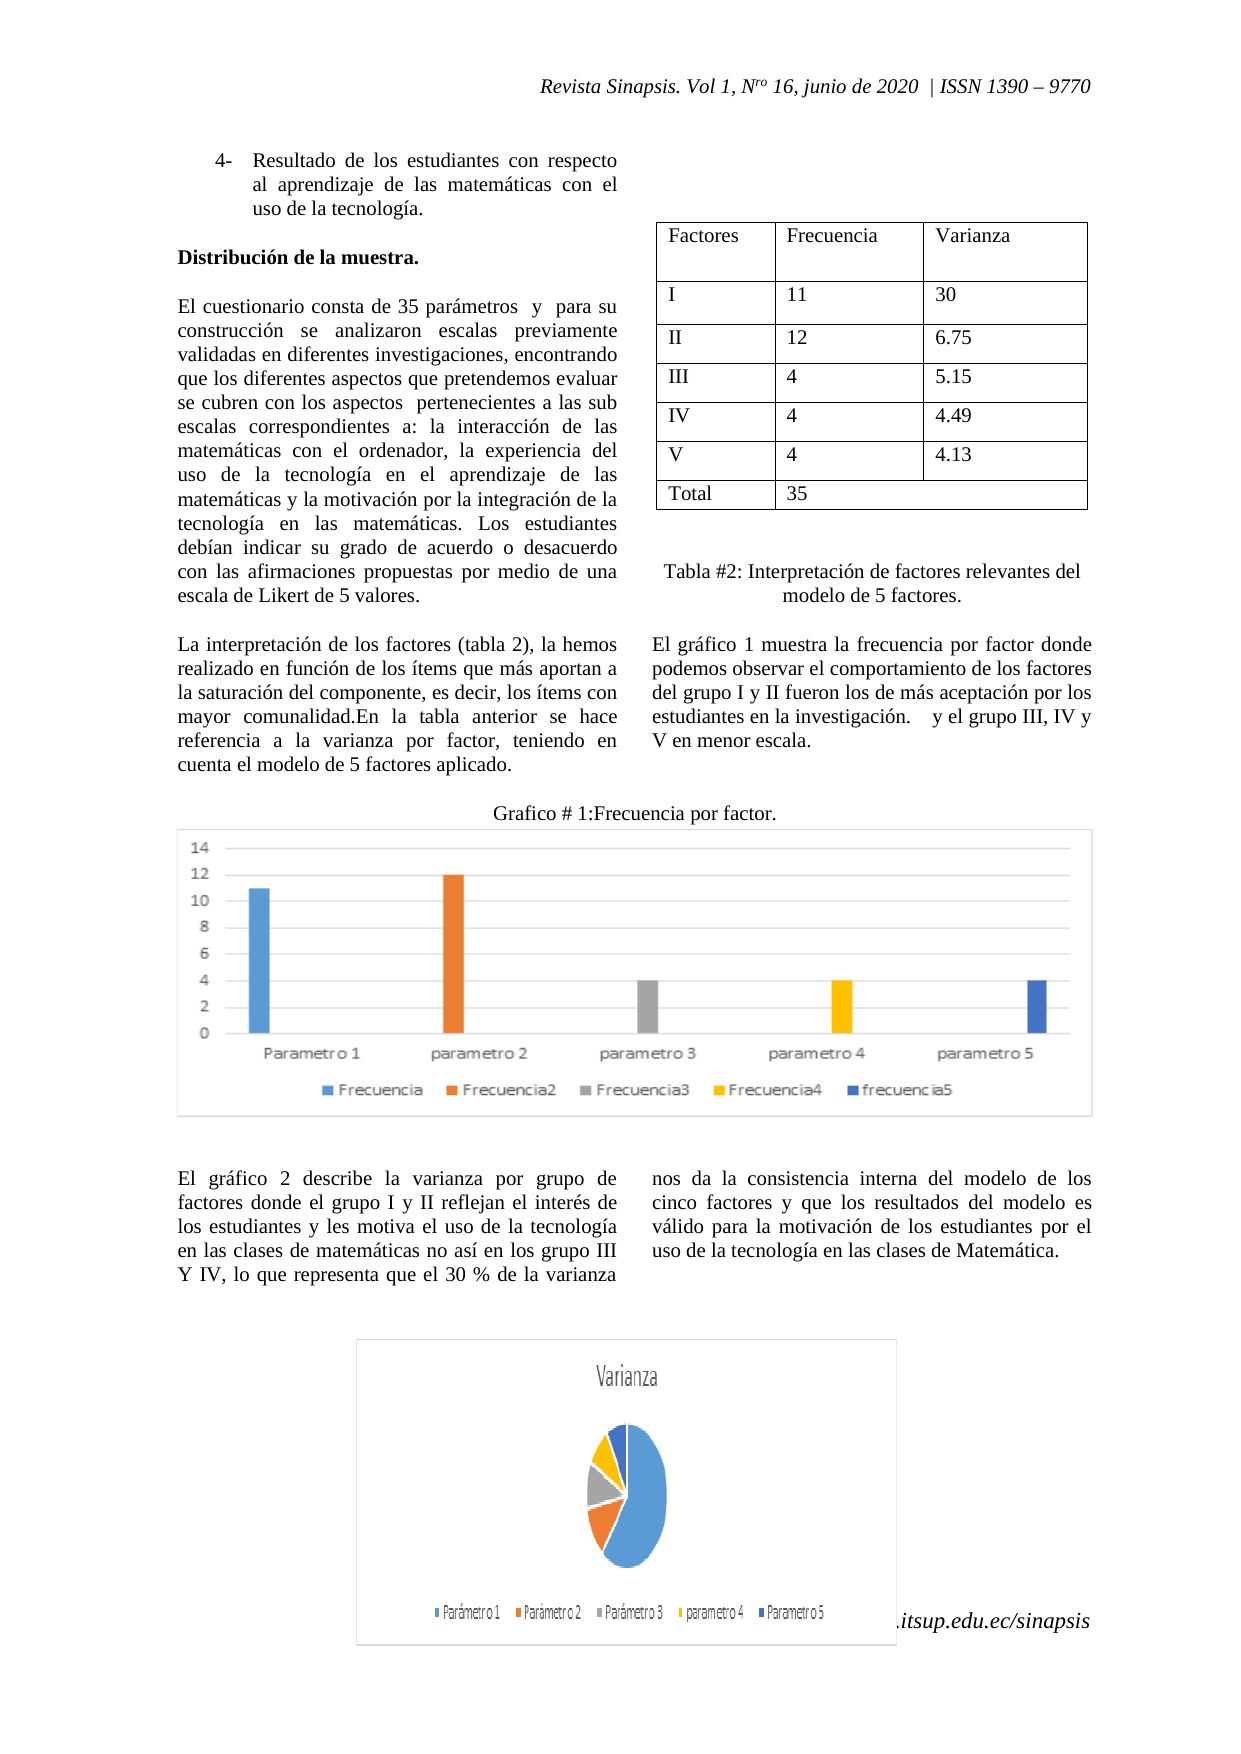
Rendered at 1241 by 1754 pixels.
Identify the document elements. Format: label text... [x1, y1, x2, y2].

table_cell 6.75 [924, 325, 1087, 363]
table_cell 35 [776, 481, 1087, 508]
table_header Frecuencia [776, 223, 923, 281]
table_cell I [657, 282, 775, 324]
table_cell 4 [776, 364, 923, 402]
table_cell 12 [776, 325, 923, 363]
table_cell Total [657, 481, 775, 508]
table_cell 30 [924, 282, 1087, 324]
text El gráfico 1 muestra la frecuencia por factor donde podemos observar el comportamiento de los factores del grupo I y II fueron los de más aceptación por los estudiantes en la investigación. y el grupo III, IV y V en menor escala. [652, 632, 1092, 752]
list Resultado de los estudiantes con respecto al aprendizaje de las matemáticas con el uso de la tecnología. [215, 148, 618, 220]
text El gráfico 2 describe la varianza por grupo de factores donde el grupo I y II reflejan el interés de los estudiantes y les motiva el uso de la tecnología en las clases de matemáticas no así en los grupo III Y IV, lo que representa que el 30 % de la varianza [177, 1166, 618, 1286]
table_header Factores [657, 223, 775, 281]
table_cell II [657, 325, 775, 363]
text Tabla #2: Interpretación de factores relevantes del modelo de 5 factores. [652, 559, 1092, 607]
table_cell III [657, 364, 775, 402]
table_header Varianza [924, 223, 1087, 281]
table_cell 11 [776, 282, 923, 324]
text Distribución de la muestra. [177, 245, 618, 269]
table_cell 4 [776, 442, 923, 479]
table_cell 5.15 [924, 364, 1087, 402]
table_cell 4 [776, 403, 923, 441]
table_cell V [657, 442, 775, 479]
table_cell 4.13 [924, 442, 1087, 479]
text La interpretación de los factores (tabla 2), la hemos realizado en función de los ítems que más aportan a la saturación del componente, es decir, los ítems con mayor comunalidad.En la tabla anterior se hace referencia a la varianza por factor, teniendo en cuenta el modelo de 5 factores aplicado. [177, 632, 618, 776]
text Grafico # 1:Frecuencia por factor. [177, 801, 1092, 825]
text nos da la consistencia interna del modelo de los cinco factores y que los resultados del modelo es válido para la motivación de los estudiantes por el uso de la tecnología en las clases de Matemática. [652, 1166, 1092, 1262]
table_cell 4.49 [924, 403, 1087, 441]
text El cuestionario consta de 35 parámetros y para su construcción se analizaron escalas previamente validadas en diferentes investigaciones, encontrando que los diferentes aspectos que pretendemos evaluar se cubren con los aspectos pertenecientes a las sub escalas correspondientes a: la interacción de las matemáticas con el ordenador, la experiencia del uso de la tecnología en el aprendizaje de las matemáticas y la motivación por la integración de la tecnología en las matemáticas. Los estudiantes debían indicar su grado de acuerdo o desacuerdo con las afirmaciones propuestas por medio de una escala de Likert de 5 valores. [177, 294, 618, 607]
table_cell IV [657, 403, 775, 441]
